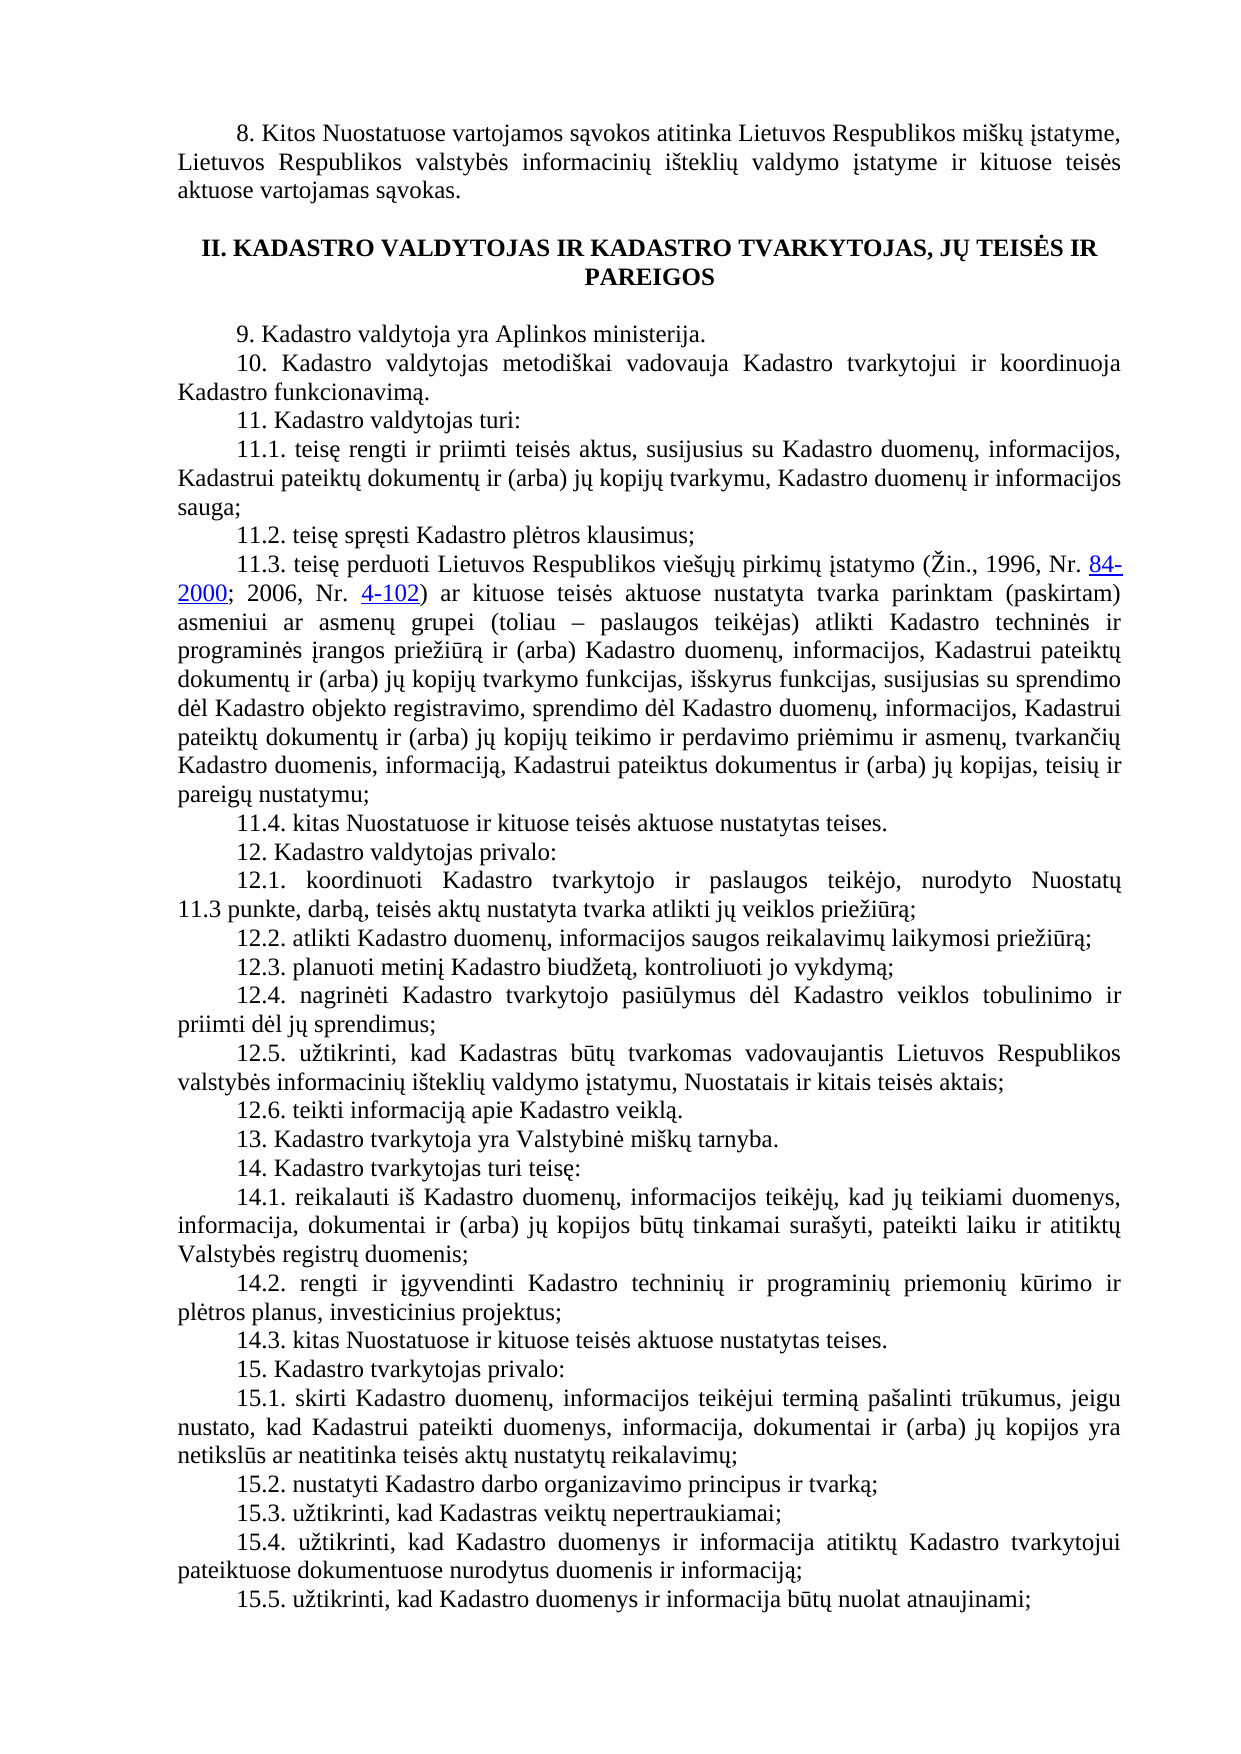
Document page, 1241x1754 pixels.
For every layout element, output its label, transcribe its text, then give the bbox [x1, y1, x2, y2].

text 15.1. skirti Kadastro duomenų, informacijos teikėjui terminą pašalinti trūkumus, jeigu nustato, kad Kadastrui pateikti duomenys, informacija, dokumentai ir (arba) jų kopijos yra netikslūs ar neatitinka teisės aktų nustatytų reikalavimų; [177, 1383, 1122, 1469]
text 14.3. kitas Nuostatuose ir kituose teisės aktuose nustatytas teises. [177, 1326, 1122, 1354]
text 13. Kadastro tvarkytoja yra Valstybinė miškų tarnyba. [177, 1124, 1122, 1153]
text 12.2. atlikti Kadastro duomenų, informacijos saugos reikalavimų laikymosi priežiūrą; [177, 923, 1122, 952]
text 15. Kadastro tvarkytojas privalo: [177, 1354, 1122, 1383]
text 12.1. koordinuoti Kadastro tvarkytojo ir paslaugos teikėjo, nurodyto Nuostatų 11.3 punkte, darbą, teisės aktų nustatyta tvarka atlikti jų veiklos priežiūrą; [177, 866, 1122, 923]
text 11.4. kitas Nuostatuose ir kituose teisės aktuose nustatytas teises. [177, 808, 1122, 837]
text 15.5. užtikrinti, kad Kadastro duomenys ir informacija būtų nuolat atnaujinami; [177, 1584, 1122, 1613]
text 14.2. rengti ir įgyvendinti Kadastro techninių ir programinių priemonių kūrimo ir plėtros planus, investicinius projektus; [177, 1268, 1122, 1326]
text 12. Kadastro valdytojas privalo: [177, 837, 1122, 866]
text 10. Kadastro valdytojas metodiškai vadovauja Kadastro tvarkytojui ir koordinuoja Kadastro funkcionavimą. [177, 348, 1122, 406]
text 12.5. užtikrinti, kad Kadastras būtų tvarkomas vadovaujantis Lietuvos Respublikos valstybės informacinių išteklių valdymo įstatymu, Nuostatais ir kitais teisės aktais; [177, 1038, 1122, 1096]
text 8. Kitos Nuostatuose vartojamos sąvokos atitinka Lietuvos Respublikos miškų įstatyme, Lietuvos Respublikos valstybės informacinių išteklių valdymo įstatyme ir kituose teisės aktuose vartojamas sąvokas. [177, 118, 1122, 204]
text 11. Kadastro valdytojas turi: [177, 406, 1122, 434]
text 9. Kadastro valdytoja yra Aplinkos ministerija. [177, 319, 1122, 348]
text 12.4. nagrinėti Kadastro tvarkytojo pasiūlymus dėl Kadastro veiklos tobulinimo ir priimti dėl jų sprendimus; [177, 981, 1122, 1038]
text 14.1. reikalauti iš Kadastro duomenų, informacijos teikėjų, kad jų teikiami duomenys, informacija, dokumentai ir (arba) jų kopijos būtų tinkamai surašyti, pateikti laiku ir atitiktų Valstybės registrų duomenis; [177, 1182, 1122, 1268]
text 15.3. užtikrinti, kad Kadastras veiktų nepertraukiamai; [177, 1498, 1122, 1527]
text 12.6. teikti informaciją apie Kadastro veiklą. [177, 1096, 1122, 1124]
text II. KADASTRO VALDYTOJAS IR KADASTRO TVARKYTOJAS, JŲ TEISĖS IR PAREIGOS [177, 233, 1122, 291]
text 11.3. teisę perduoti Lietuvos Respublikos viešųjų pirkimų įstatymo (Žin., 1996, Nr. 84-2000; 2006, Nr. 4-102) ar kituose teisės aktuose nustatyta tvarka parinktam (paskirtam) asmeniui ar asmenų grupei (toliau – paslaugos teikėjas) atlikti Kadastro techninės ir programinės įrangos priežiūrą ir (arba) Kadastro duomenų, informacijos, Kadastrui pateiktų dokumentų ir (arba) jų kopijų tvarkymo funkcijas, išskyrus funkcijas, susijusias su sprendimo dėl Kadastro objekto registravimo, sprendimo dėl Kadastro duomenų, informacijos, Kadastrui pateiktų dokumentų ir (arba) jų kopijų teikimo ir perdavimo priėmimu ir asmenų, tvarkančių Kadastro duomenis, informaciją, Kadastrui pateiktus dokumentus ir (arba) jų kopijas, teisių ir pareigų nustatymu; [177, 549, 1122, 808]
text 15.4. užtikrinti, kad Kadastro duomenys ir informacija atitiktų Kadastro tvarkytojui pateiktuose dokumentuose nurodytus duomenis ir informaciją; [177, 1527, 1122, 1584]
text 11.1. teisę rengti ir priimti teisės aktus, susijusius su Kadastro duomenų, informacijos, Kadastrui pateiktų dokumentų ir (arba) jų kopijų tvarkymu, Kadastro duomenų ir informacijos sauga; [177, 434, 1122, 521]
text 11.2. teisę spręsti Kadastro plėtros klausimus; [177, 521, 1122, 549]
text 12.3. planuoti metinį Kadastro biudžetą, kontroliuoti jo vykdymą; [177, 952, 1122, 981]
text 15.2. nustatyti Kadastro darbo organizavimo principus ir tvarką; [177, 1469, 1122, 1498]
text 14. Kadastro tvarkytojas turi teisę: [177, 1153, 1122, 1182]
